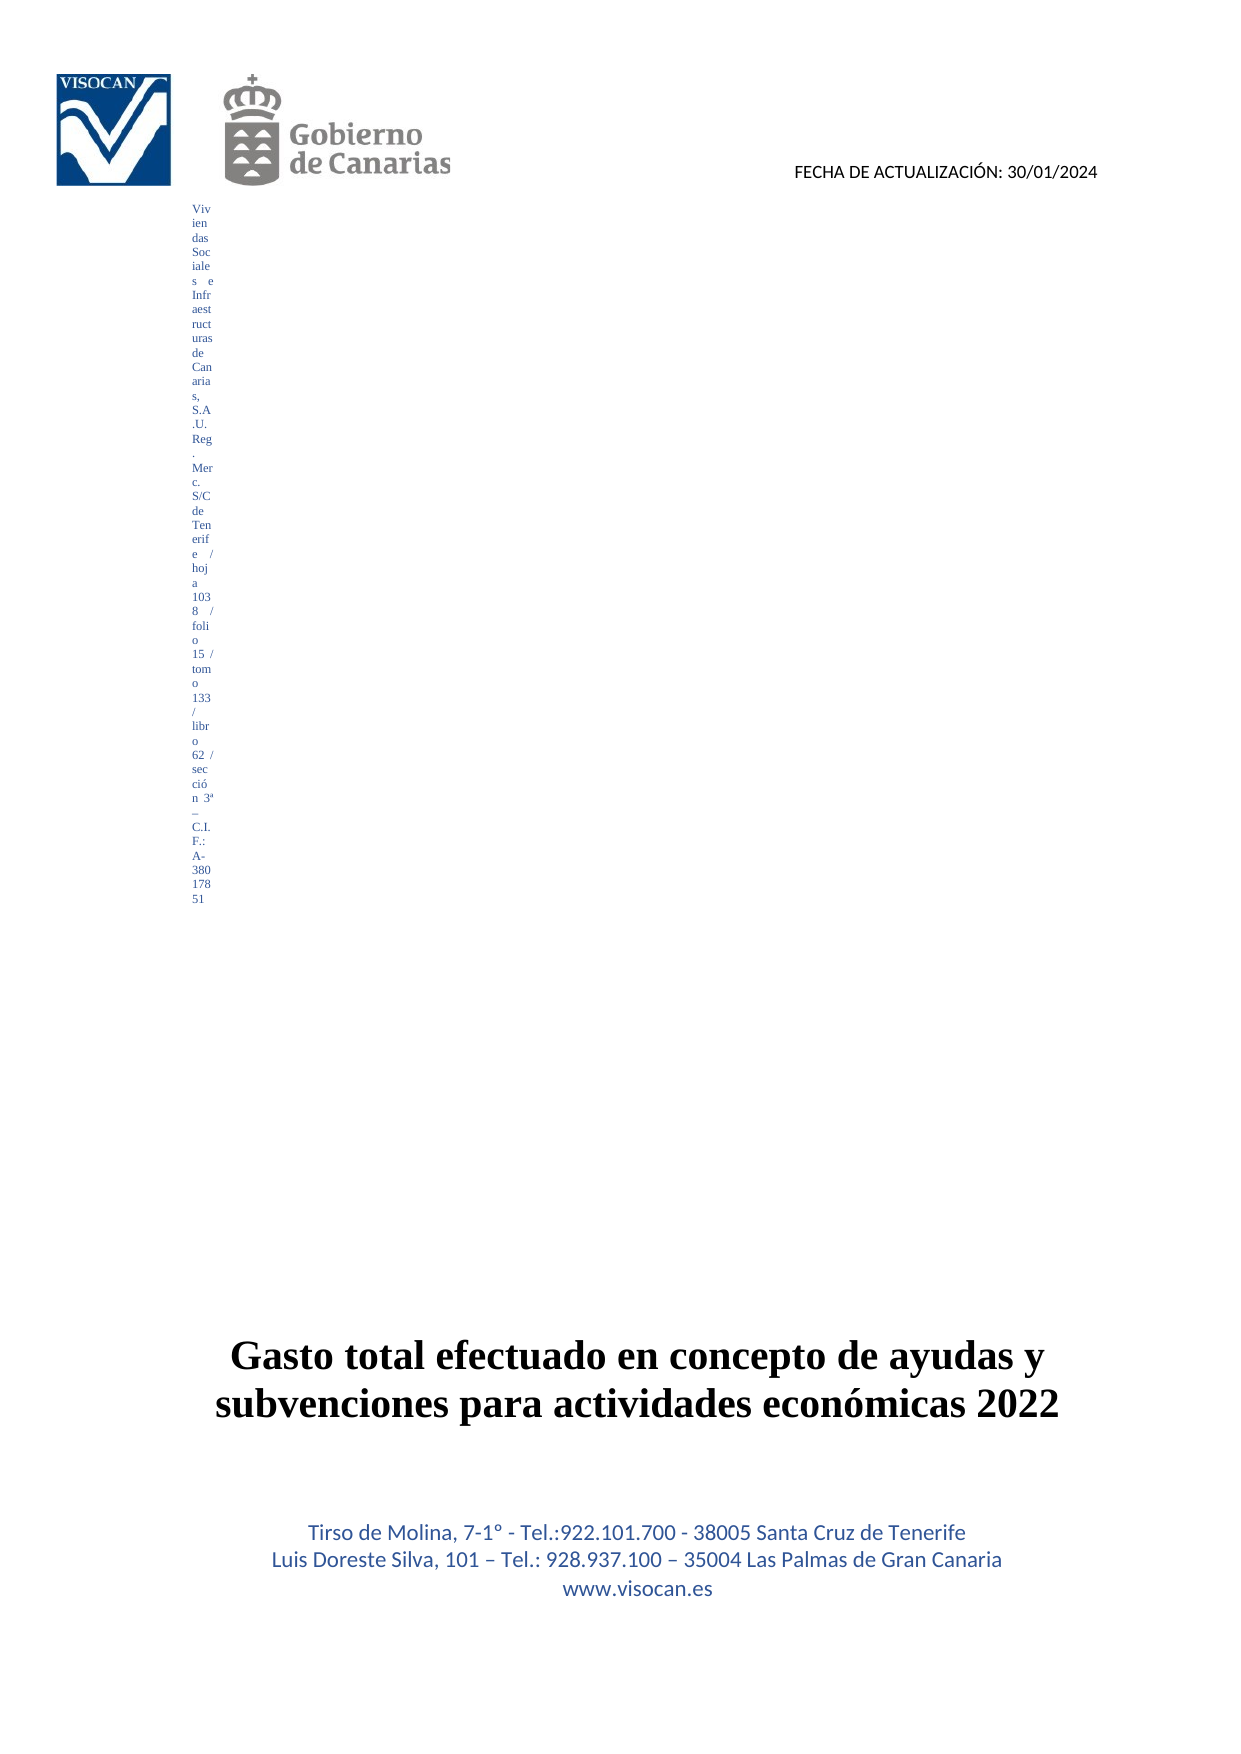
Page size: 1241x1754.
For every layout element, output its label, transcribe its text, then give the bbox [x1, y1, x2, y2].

text Gasto total efectuado en concepto de ayudas y subvenciones para actividades económicas 2022 [169, 1331, 1106, 1426]
table_header Viviendas Sociales e Infraestructuras de Canarias, S.A.U. Reg. Merc. S/C de Tenerife / hoja 1038 / folio 15 / tomo 133 / libro 62 / sección 3ª – C.I.F.: A-38017851 [169, 202, 236, 1193]
